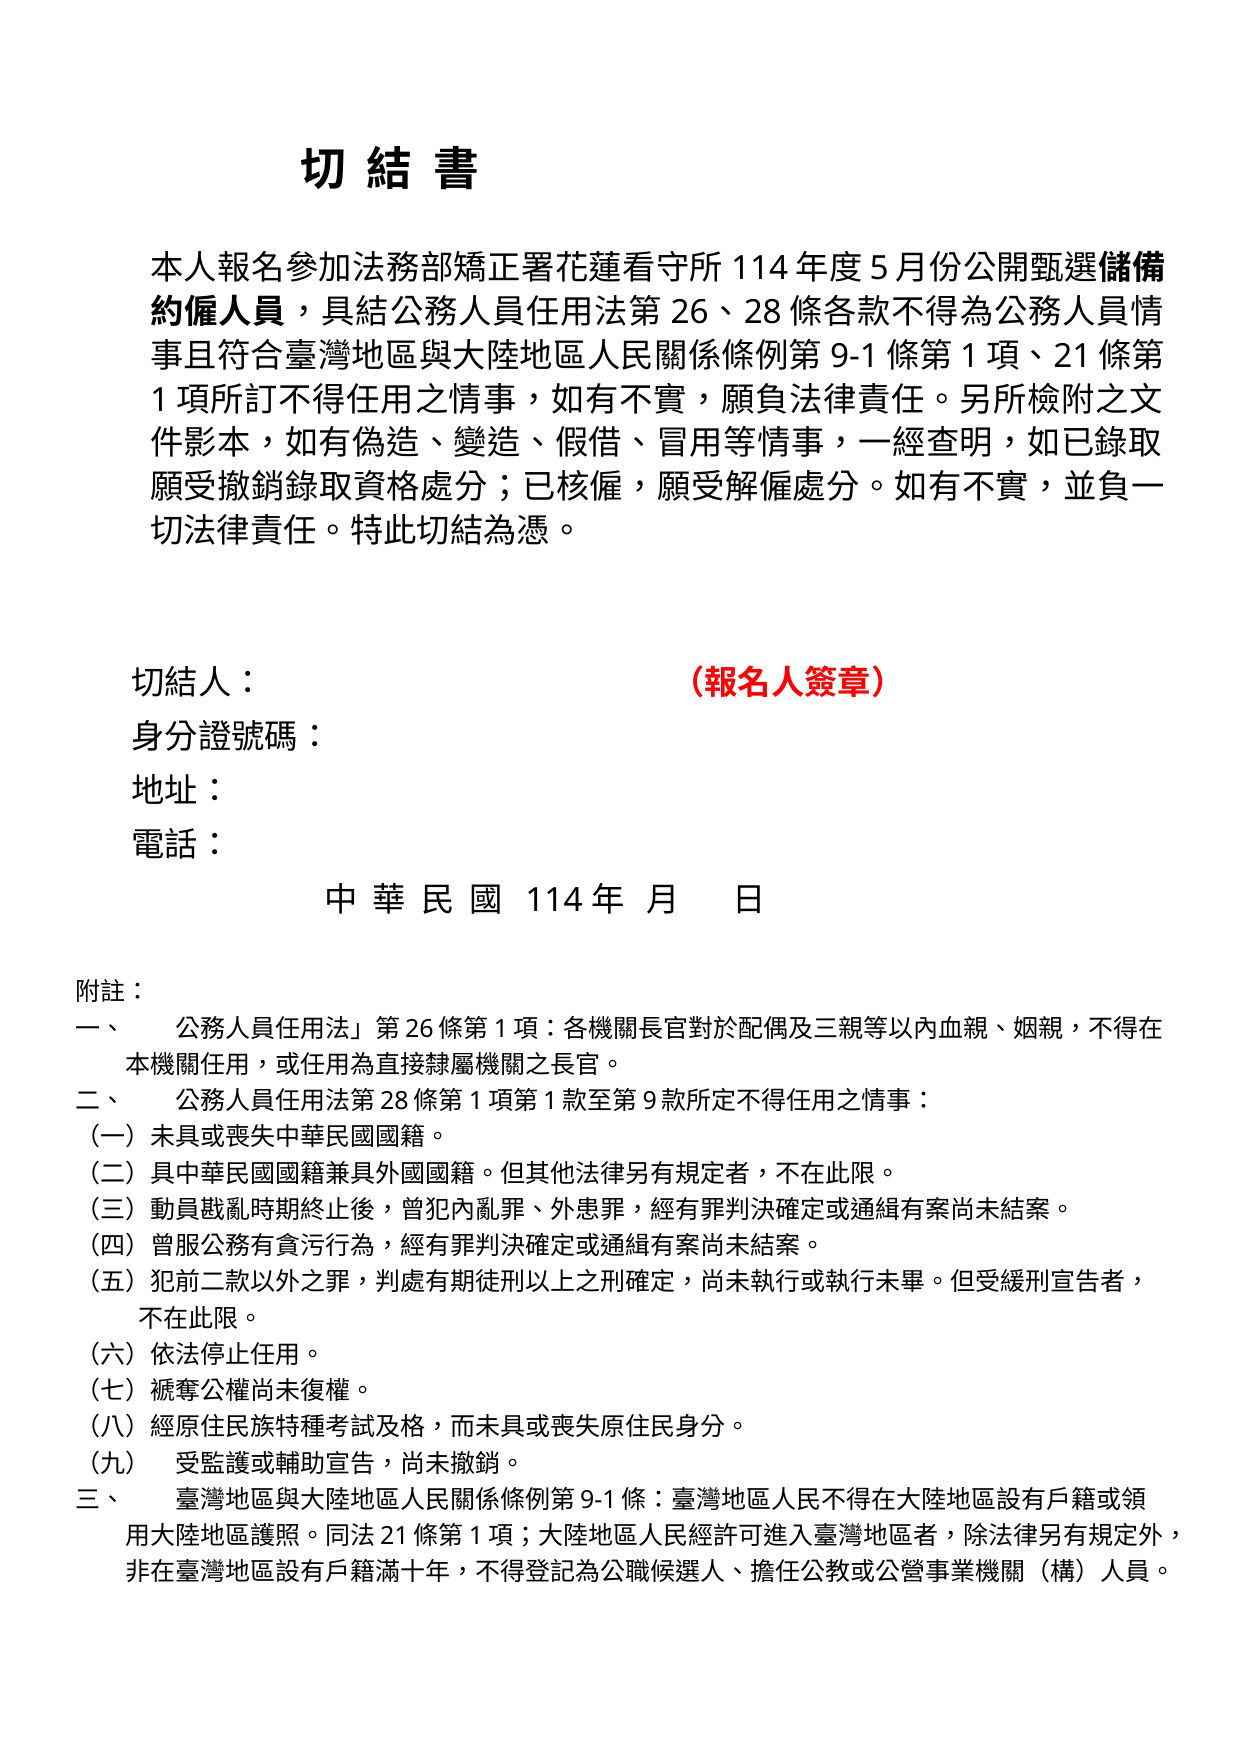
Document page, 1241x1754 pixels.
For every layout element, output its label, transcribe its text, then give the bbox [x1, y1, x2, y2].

list 受監護或輔助宣告，尚未撤銷。 [75, 1443, 1165, 1479]
text （五）犯前二款以外之罪，判處有期徒刑以上之刑確定，尚未執行或執行未畢。但受緩刑宣告者， [75, 1262, 1165, 1298]
list 公務人員任用法」第26條第1項：各機關長官對於配偶及三親等以內血親、姻親，不得在本機關任用，或任用為直接隸屬機關之長官。 [75, 1008, 1165, 1081]
text 切 結 書 [300, 133, 903, 199]
text （三）動員戡亂時期終止後，曾犯內亂罪、外患罪，經有罪判決確定或通緝有案尚未結案。 [75, 1189, 1165, 1226]
list 公務人員任用法第28條第1項第1款至第9款所定不得任用之情事： [75, 1081, 1165, 1117]
list 臺灣地區與大陸地區人民關係條例第9-1條：臺灣地區人民不得在大陸地區設有戶籍或領用大陸地區護照。同法21條第1項；大陸地區人民經許可進入臺灣地區者，除法律另有規定外，非在臺灣地區設有戶籍滿十年，不得登記為公職候選人、擔任公教或公營事業機關（構）人員。 [75, 1479, 1165, 1588]
text （四）曾服公務有貪污行為，經有罪判決確定或通緝有案尚未結案。 [75, 1226, 1165, 1262]
text （六）依法停止任用。 [75, 1334, 1165, 1371]
text 附註： [75, 972, 1165, 1008]
text （七）褫奪公權尚未復權。 [75, 1371, 1165, 1407]
text 地址： [131, 759, 959, 813]
text （二）具中華民國國籍兼具外國國籍。但其他法律另有規定者，不在此限。 [75, 1153, 1165, 1189]
text 身分證號碼： [131, 705, 959, 759]
text 中 華 民 國 114 年 月 日 [131, 868, 959, 922]
text （八）經原住民族特種考試及格，而未具或喪失原住民身分。 [75, 1407, 1165, 1443]
text 電話： [131, 813, 959, 868]
text 切結人： （報名人簽章） [131, 651, 1015, 705]
text （一）未具或喪失中華民國國籍。 [75, 1117, 1165, 1153]
text 不在此限。 [125, 1298, 1165, 1334]
text 本人報名參加法務部矯正署花蓮看守所114年度5月份公開甄選儲備約僱人員，具結公務人員任用法第26、28條各款不得為公務人員情事且符合臺灣地區與大陸地區人民關係條例第9-1條第1項、21條第1項所訂不得任用之情事，如有不實，願負法律責任。另所檢附之文件影本，如有偽造、變造、假借、冒用等情事，一經查明，如已錄取，願受撤銷錄取資格處分；已核僱，願受解僱處分。如有不實，並負一切法律責任。特此切結為憑。 [150, 245, 1165, 551]
